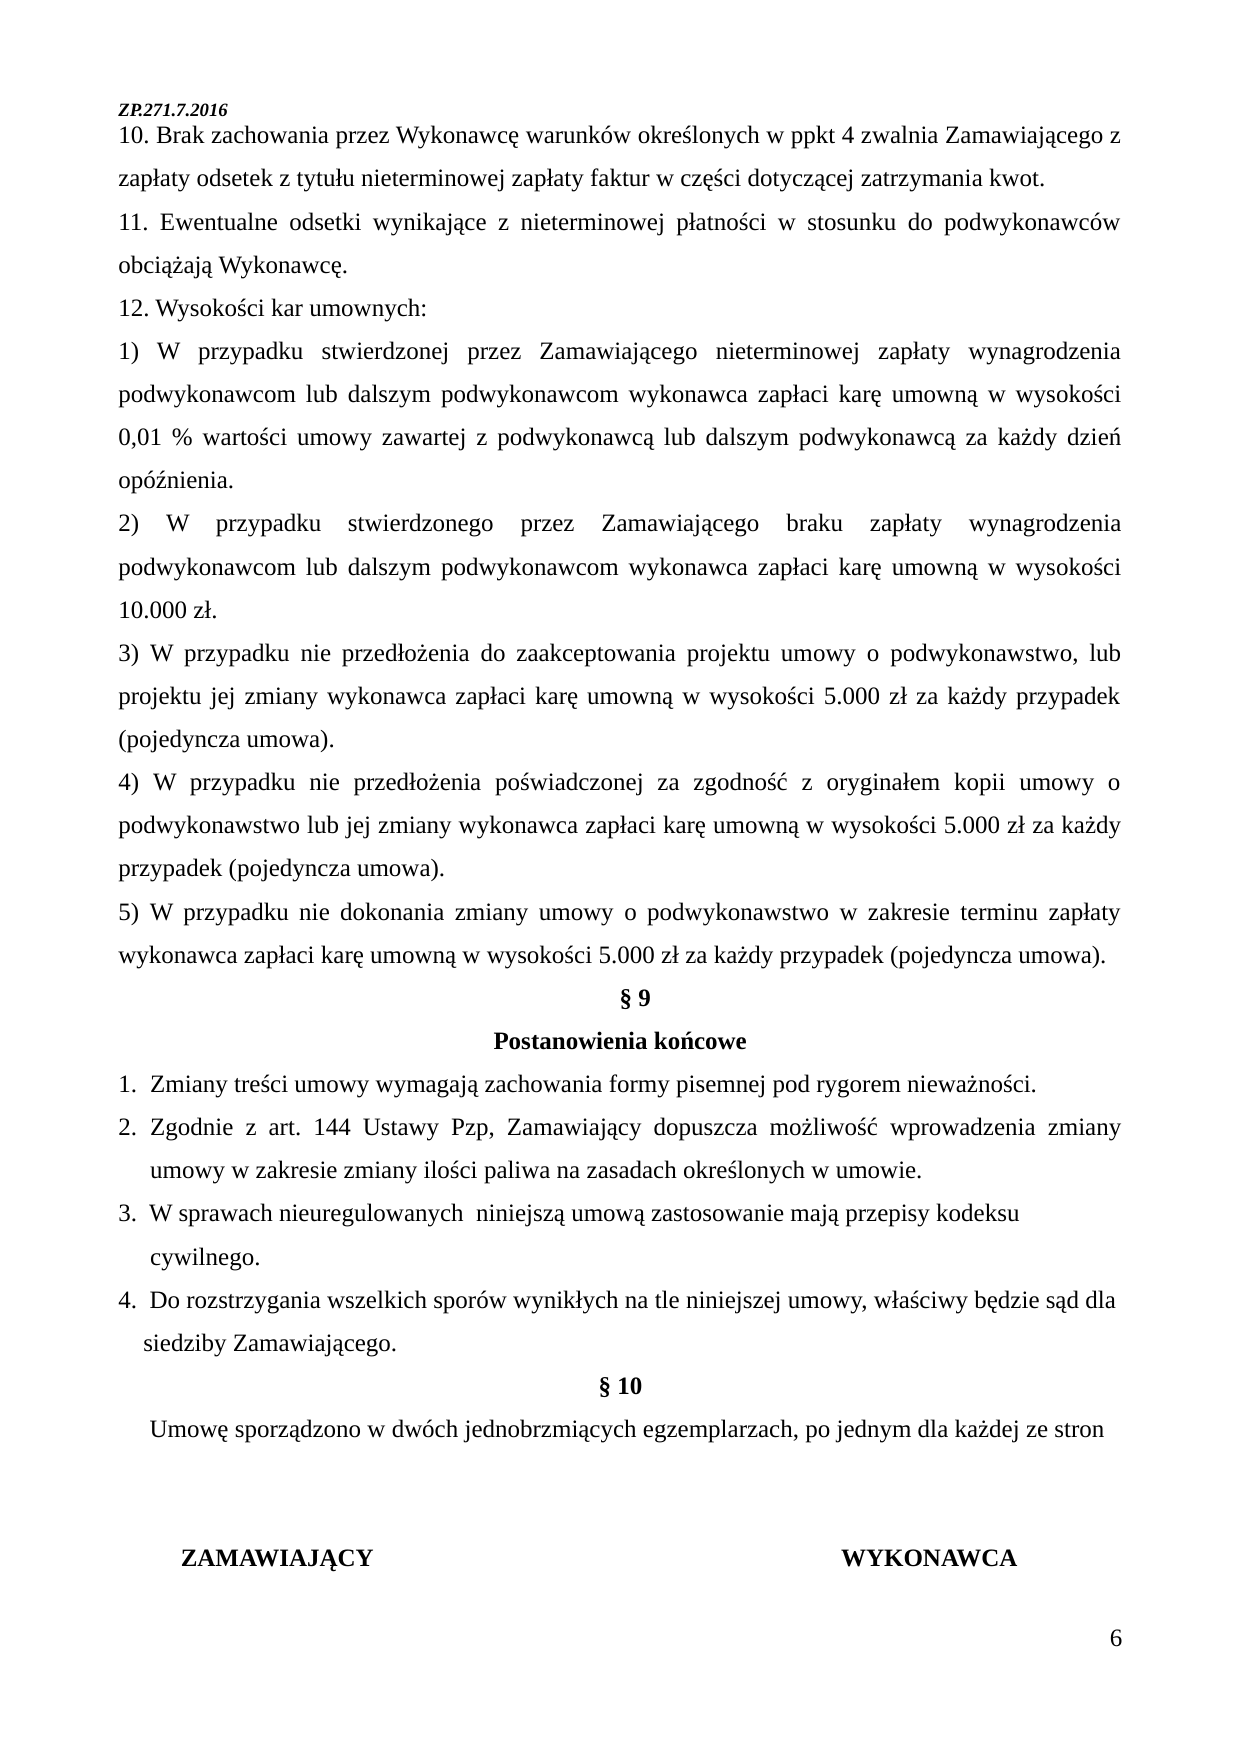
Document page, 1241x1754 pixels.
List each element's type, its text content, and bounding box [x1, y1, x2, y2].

text 3) W przypadku nie przedłożenia do zaakceptowania projektu umowy o podwykonawstwo, lub projektu jej zmiany wykonawca zapłaci karę umowną w wysokości 5.000 zł za każdy przypadek (pojedyncza umowa). [118, 638, 1122, 753]
text 1) W przypadku stwierdzonej przez Zamawiającego nieterminowej zapłaty wynagrodzenia podwykonawcom lub dalszym podwykonawcom wykonawca zapłaci karę umowną w wysokości 0,01 % wartości umowy zawartej z podwykonawcą lub dalszym podwykonawcą za każdy dzień opóźnienia. [118, 336, 1122, 494]
list Zmiany treści umowy wymagają zachowania formy pisemnej pod rygorem nieważności. [118, 1069, 1122, 1098]
text § 10 [118, 1371, 1122, 1400]
text 11. Ewentualne odsetki wynikające z nieterminowej płatności w stosunku do podwykonawców obciążają Wykonawcę. [118, 207, 1122, 278]
text § 9 [148, 983, 1122, 1012]
text 4. Do rozstrzygania wszelkich sporów wynikłych na tle niniejszej umowy, właściwy będzie sąd dla [118, 1285, 1122, 1313]
text 4) W przypadku nie przedłożenia poświadczonej za zgodność z oryginałem kopii umowy o podwykonawstwo lub jej zmiany wykonawca zapłaci karę umowną w wysokości 5.000 zł za każdy przypadek (pojedyncza umowa). [118, 767, 1122, 882]
text 10. Brak zachowania przez Wykonawcę warunków określonych w ppkt 4 zwalnia Zamawiającego z zapłaty odsetek z tytułu nieterminowej zapłaty faktur w części dotyczącej zatrzymania kwot. [118, 120, 1122, 192]
text Umowę sporządzono w dwóch jednobrzmiących egzemplarzach, po jednym dla każdej ze stron [118, 1414, 1122, 1443]
text 12. Wysokości kar umownych: [118, 293, 1122, 322]
text Postanowienia końcowe [118, 1026, 1122, 1055]
text 3. W sprawach nieuregulowanych niniejszą umową zastosowanie mają przepisy kodeksu cywilnego. [118, 1198, 1122, 1270]
list Zgodnie z art. 144 Ustawy Pzp, Zamawiający dopuszcza możliwość wprowadzenia zmiany umowy w zakresie zmiany ilości paliwa na zasadach określonych w umowie. [118, 1112, 1122, 1184]
text siedziby Zamawiającego. [118, 1328, 1122, 1357]
text 5) W przypadku nie dokonania zmiany umowy o podwykonawstwo w zakresie terminu zapłaty wykonawca zapłaci karę umowną w wysokości 5.000 zł za każdy przypadek (pojedyncza umowa). [118, 897, 1122, 968]
text ZAMAWIAJĄCY WYKONAWCA [118, 1543, 1122, 1572]
text 2) W przypadku stwierdzonego przez Zamawiającego braku zapłaty wynagrodzenia podwykonawcom lub dalszym podwykonawcom wykonawca zapłaci karę umowną w wysokości 10.000 zł. [118, 508, 1122, 623]
